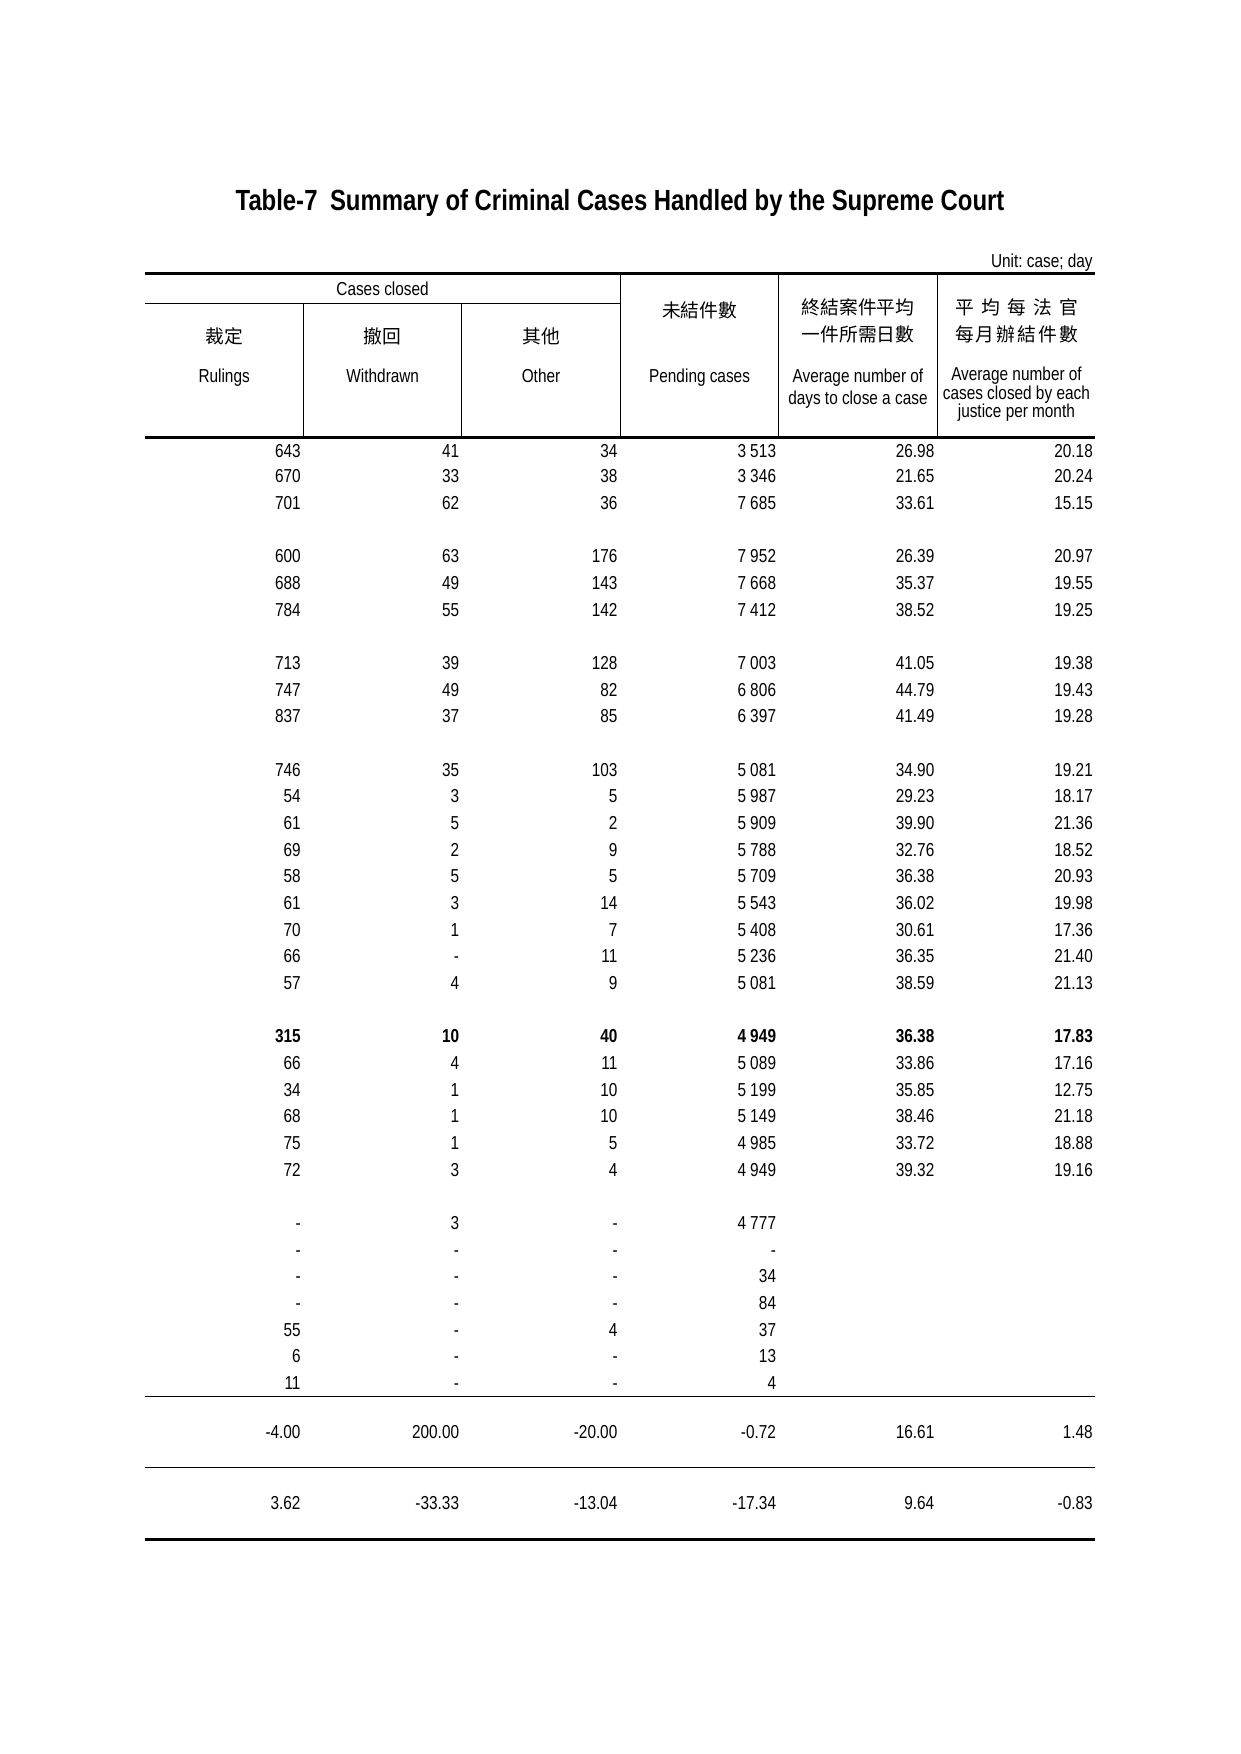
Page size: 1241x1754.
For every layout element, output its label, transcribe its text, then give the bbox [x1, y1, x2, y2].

table_cell 39 [303, 650, 462, 676]
table_cell 84 [620, 1290, 778, 1316]
table_cell 撤回 [304, 304, 461, 365]
table_cell - [145, 1210, 303, 1236]
table_cell 75 [145, 1130, 303, 1156]
table_cell 61 [145, 890, 303, 916]
table_cell 3 [303, 783, 462, 809]
table_cell [145, 623, 303, 649]
table_cell 85 [462, 703, 620, 729]
table_cell Average number of days to close a case [779, 365, 937, 436]
table_cell [145, 516, 303, 543]
table_cell 5 089 [620, 1050, 778, 1076]
table_cell 49 [303, 570, 462, 596]
table_cell 5 909 [620, 810, 778, 836]
table_cell 5 [303, 863, 462, 889]
table_cell 5 149 [620, 1103, 778, 1129]
table_cell 200.00 [303, 1397, 462, 1467]
table_cell [145, 996, 303, 1023]
table_cell 36.02 [779, 890, 937, 916]
table_cell [937, 1210, 1095, 1236]
table_cell - [303, 943, 462, 969]
table_cell 34 [145, 1076, 303, 1103]
table_cell 5 081 [620, 756, 778, 783]
table_cell [937, 996, 1095, 1023]
table_cell 38.46 [779, 1103, 937, 1129]
table_cell 315 [145, 1023, 303, 1049]
table_cell -0.72 [620, 1397, 778, 1467]
table_cell [937, 516, 1095, 543]
table_cell 55 [303, 596, 462, 623]
table_cell [779, 1210, 937, 1236]
table_cell 61 [145, 810, 303, 836]
table_cell 20.93 [937, 863, 1095, 889]
table_cell 7 668 [620, 570, 778, 596]
table_cell 19.28 [937, 703, 1095, 729]
table_cell [937, 730, 1095, 756]
table_cell 34 [620, 1263, 778, 1289]
table_cell 11 [145, 1370, 303, 1396]
table_cell 688 [145, 570, 303, 596]
table_cell [937, 1290, 1095, 1316]
table_cell 38.59 [779, 970, 937, 996]
table_cell 44.79 [779, 676, 937, 703]
table_cell Other [462, 365, 620, 436]
table_cell 26.98 [779, 439, 937, 463]
table_cell 17.16 [937, 1050, 1095, 1076]
table_cell 3 [303, 1210, 462, 1236]
table_cell 20.18 [937, 439, 1095, 463]
table_cell 38.52 [779, 596, 937, 623]
table_cell 2 [462, 810, 620, 836]
table_cell 33.61 [779, 490, 937, 516]
table_cell -0.83 [937, 1468, 1095, 1538]
table_cell 26.39 [779, 543, 937, 569]
table_cell 19.21 [937, 756, 1095, 783]
table_cell 20.97 [937, 543, 1095, 569]
table_cell 5 [303, 810, 462, 836]
table_cell -17.34 [620, 1468, 778, 1538]
table_cell 7 952 [620, 543, 778, 569]
table_cell [620, 996, 778, 1023]
table_cell - [303, 1316, 462, 1343]
table_cell 19.25 [937, 596, 1095, 623]
table_cell 66 [145, 943, 303, 969]
table_cell 4 [462, 1156, 620, 1183]
table_cell 35 [303, 756, 462, 783]
table_cell 15.15 [937, 490, 1095, 516]
table_cell 38 [462, 463, 620, 489]
table_cell 68 [145, 1103, 303, 1129]
table_cell 746 [145, 756, 303, 783]
table_cell 837 [145, 703, 303, 729]
table_cell 66 [145, 1050, 303, 1076]
table_cell 17.36 [937, 916, 1095, 943]
table_cell 21.40 [937, 943, 1095, 969]
table_cell 19.98 [937, 890, 1095, 916]
table_cell 5 [462, 783, 620, 809]
table_cell 3 513 [620, 439, 778, 463]
table_cell 670 [145, 463, 303, 489]
table_cell 1 [303, 916, 462, 943]
table_cell [620, 516, 778, 543]
table_cell 4 949 [620, 1156, 778, 1183]
table_cell -13.04 [462, 1468, 620, 1538]
table_cell 37 [620, 1316, 778, 1343]
table_cell 1.48 [937, 1397, 1095, 1467]
table_cell [303, 1183, 462, 1209]
table_cell - [145, 1236, 303, 1263]
table_cell [620, 1183, 778, 1209]
table_cell 176 [462, 543, 620, 569]
table_cell Pending cases [621, 365, 778, 436]
table_cell 34 [462, 439, 620, 463]
table_cell 35.37 [779, 570, 937, 596]
table_cell [937, 623, 1095, 649]
table_cell [303, 730, 462, 756]
table_cell 21.18 [937, 1103, 1095, 1129]
table_cell 6 806 [620, 676, 778, 703]
table_cell 5 081 [620, 970, 778, 996]
table_cell 72 [145, 1156, 303, 1183]
table_cell 600 [145, 543, 303, 569]
table_cell [303, 623, 462, 649]
table_cell [779, 1236, 937, 1263]
table_cell 63 [303, 543, 462, 569]
table_cell 1 [303, 1103, 462, 1129]
table_cell 7 685 [620, 490, 778, 516]
table_cell 40 [462, 1023, 620, 1049]
table_cell 19.55 [937, 570, 1095, 596]
table_cell [779, 996, 937, 1023]
table_cell [462, 1183, 620, 1209]
table_cell 5 788 [620, 836, 778, 863]
table_cell - [303, 1290, 462, 1316]
table_cell 36 [462, 490, 620, 516]
table_cell - [462, 1210, 620, 1236]
table_cell 3 346 [620, 463, 778, 489]
table_cell 57 [145, 970, 303, 996]
table_cell 18.88 [937, 1130, 1095, 1156]
table_cell 5 543 [620, 890, 778, 916]
table_cell 128 [462, 650, 620, 676]
table_cell 7 003 [620, 650, 778, 676]
table_cell 12.75 [937, 1076, 1095, 1103]
table_cell - [462, 1290, 620, 1316]
table_cell [937, 1236, 1095, 1263]
table_cell Withdrawn [304, 365, 461, 436]
table_cell 21.13 [937, 970, 1095, 996]
table_cell 9.64 [779, 1468, 937, 1538]
table_cell 82 [462, 676, 620, 703]
table_cell - [462, 1370, 620, 1396]
table_cell 142 [462, 596, 620, 623]
table_cell Average number of cases closed by each justice per month [938, 365, 1095, 436]
table_cell [620, 730, 778, 756]
table_cell - [145, 1290, 303, 1316]
table_cell 62 [303, 490, 462, 516]
table_cell -4.00 [145, 1397, 303, 1467]
table_cell [303, 516, 462, 543]
table_cell [937, 1370, 1095, 1396]
table_cell 3 [303, 1156, 462, 1183]
table_cell 11 [462, 943, 620, 969]
table_cell [937, 1263, 1095, 1289]
table_cell 701 [145, 490, 303, 516]
table_cell 4 949 [620, 1023, 778, 1049]
table_cell 41.05 [779, 650, 937, 676]
table_cell [779, 1316, 937, 1343]
table_cell [462, 623, 620, 649]
table_cell 18.52 [937, 836, 1095, 863]
table_cell 6 397 [620, 703, 778, 729]
table_cell 747 [145, 676, 303, 703]
table_cell 5 987 [620, 783, 778, 809]
table_cell 55 [145, 1316, 303, 1343]
table_cell 643 [145, 439, 303, 463]
table_header Cases closed [145, 275, 620, 303]
table_cell [145, 730, 303, 756]
table_cell - [303, 1370, 462, 1396]
table_cell 4 [303, 970, 462, 996]
table_cell -20.00 [462, 1397, 620, 1467]
table_cell 10 [303, 1023, 462, 1049]
table_cell 49 [303, 676, 462, 703]
table_cell 21.65 [779, 463, 937, 489]
table_cell [779, 730, 937, 756]
table_cell [779, 1343, 937, 1369]
table_cell [937, 1343, 1095, 1369]
text Unit: case; day [148, 250, 1092, 272]
table_cell 4 [303, 1050, 462, 1076]
table_cell 3 [303, 890, 462, 916]
table_cell [937, 1316, 1095, 1343]
table_cell 41.49 [779, 703, 937, 729]
table_cell - [462, 1263, 620, 1289]
table_cell 4 [462, 1316, 620, 1343]
table_cell [779, 1290, 937, 1316]
table_cell 36.35 [779, 943, 937, 969]
table_cell [937, 1183, 1095, 1209]
table_cell 58 [145, 863, 303, 889]
table_cell 3.62 [145, 1468, 303, 1538]
table_cell 7 [462, 916, 620, 943]
table_cell - [303, 1263, 462, 1289]
table_header 未結件數 [621, 275, 778, 365]
table_cell 9 [462, 836, 620, 863]
table_cell 9 [462, 970, 620, 996]
table_cell 34.90 [779, 756, 937, 783]
table_cell 35.85 [779, 1076, 937, 1103]
table_cell 2 [303, 836, 462, 863]
table_cell 14 [462, 890, 620, 916]
table_cell 4 [620, 1370, 778, 1396]
table_cell 36.38 [779, 863, 937, 889]
table_cell [779, 1370, 937, 1396]
table_cell 41 [303, 439, 462, 463]
table_cell 713 [145, 650, 303, 676]
table_cell 6 [145, 1343, 303, 1369]
text Table-7 Summary of Criminal Cases Handled by the Supreme Court [154, 183, 1087, 217]
table_cell 33.72 [779, 1130, 937, 1156]
table_cell 1 [303, 1076, 462, 1103]
table_cell 5 408 [620, 916, 778, 943]
table_cell 19.16 [937, 1156, 1095, 1183]
table_cell 11 [462, 1050, 620, 1076]
table_cell 18.17 [937, 783, 1095, 809]
table_cell [462, 730, 620, 756]
table_cell 19.43 [937, 676, 1095, 703]
table_cell - [303, 1343, 462, 1369]
table_cell 29.23 [779, 783, 937, 809]
table_cell 其他 [462, 304, 620, 365]
table_cell 16.61 [779, 1397, 937, 1467]
table_cell 5 709 [620, 863, 778, 889]
table_cell 4 777 [620, 1210, 778, 1236]
table_cell 7 412 [620, 596, 778, 623]
table_cell Rulings [145, 365, 303, 436]
table_cell [303, 996, 462, 1023]
table_cell - [145, 1263, 303, 1289]
table_cell 4 985 [620, 1130, 778, 1156]
table_cell 33 [303, 463, 462, 489]
table_cell 5 [462, 1130, 620, 1156]
table_cell 5 236 [620, 943, 778, 969]
table_cell 17.83 [937, 1023, 1095, 1049]
table_header 終結案件平均一件所需日數 [779, 275, 937, 365]
table_cell 33.86 [779, 1050, 937, 1076]
table_cell 36.38 [779, 1023, 937, 1049]
table_cell 21.36 [937, 810, 1095, 836]
table_header 平均每法官 每月辦結件數 [938, 275, 1095, 365]
table_cell [145, 1183, 303, 1209]
table_cell 784 [145, 596, 303, 623]
table_cell - [462, 1236, 620, 1263]
table_cell [779, 1263, 937, 1289]
table_cell [779, 1183, 937, 1209]
table_cell 裁定 [145, 304, 303, 365]
table_cell 103 [462, 756, 620, 783]
table_cell 37 [303, 703, 462, 729]
table_cell [462, 516, 620, 543]
table_cell [462, 996, 620, 1023]
table_cell - [303, 1236, 462, 1263]
table_cell 32.76 [779, 836, 937, 863]
table_cell 143 [462, 570, 620, 596]
table_cell 54 [145, 783, 303, 809]
table_cell [779, 516, 937, 543]
table_cell 30.61 [779, 916, 937, 943]
table_cell 5 [462, 863, 620, 889]
table_cell - [462, 1343, 620, 1369]
table_cell [779, 623, 937, 649]
table_cell [620, 623, 778, 649]
table_cell 1 [303, 1130, 462, 1156]
table_cell 19.38 [937, 650, 1095, 676]
table_cell 39.90 [779, 810, 937, 836]
table_cell 13 [620, 1343, 778, 1369]
table_cell 10 [462, 1076, 620, 1103]
table_cell 39.32 [779, 1156, 937, 1183]
table_cell 5 199 [620, 1076, 778, 1103]
table_cell 10 [462, 1103, 620, 1129]
table_cell - [620, 1236, 778, 1263]
table_cell 70 [145, 916, 303, 943]
table_cell 20.24 [937, 463, 1095, 489]
table_cell 69 [145, 836, 303, 863]
table_cell -33.33 [303, 1468, 462, 1538]
